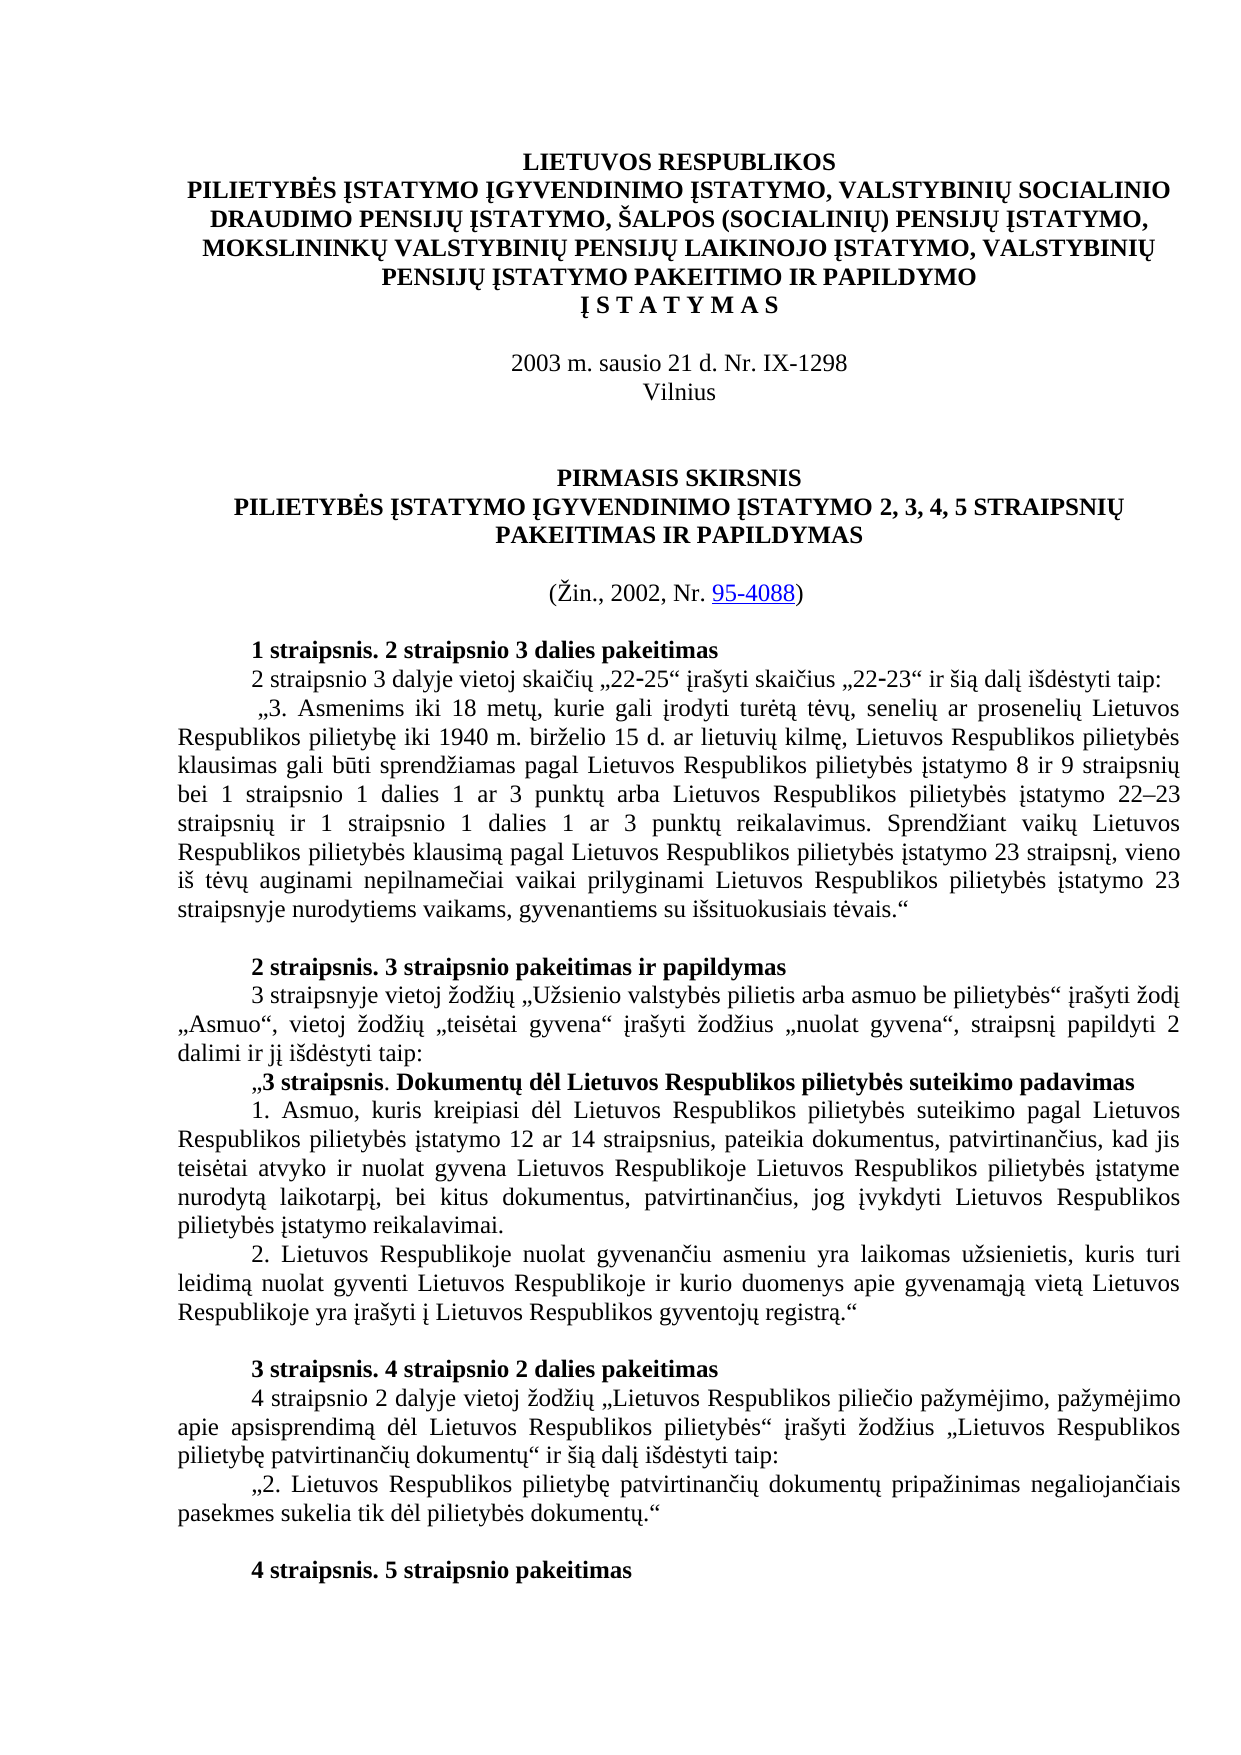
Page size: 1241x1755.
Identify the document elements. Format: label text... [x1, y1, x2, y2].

text (Žin., 2002, Nr. 95-4088) [177, 578, 1181, 607]
text „3. Asmenims iki 18 metų, kurie gali įrodyti turėtą tėvų, senelių ar prosenelių Lietuvos Respublikos pilietybę iki 1940 m. birželio 15 d. ar lietuvių kilmę, Lietuvos Respublikos pilietybės klausimas gali būti sprendžiamas pagal Lietuvos Respublikos pilietybės įstatymo 8 ir 9 straipsnių bei 1 straipsnio 1 dalies 1 ar 3 punktų arba Lietuvos Respublikos pilietybės įstatymo 22–23 straipsnių ir 1 straipsnio 1 dalies 1 ar 3 punktų reikalavimus. Sprendžiant vaikų Lietuvos Respublikos pilietybės klausimą pagal Lietuvos Respublikos pilietybės įstatymo 23 straipsnį, vieno iš tėvų auginami nepilnamečiai vaikai prilyginami Lietuvos Respublikos pilietybės įstatymo 23 straipsnyje nurodytiems vaikams, gyvenantiems su išsituokusiais tėvais.“ [177, 693, 1181, 923]
text Į S T A T Y M A S [177, 291, 1181, 319]
text 2. Lietuvos Respublikoje nuolat gyvenančiu asmeniu yra laikomas užsienietis, kuris turi leidimą nuolat gyventi Lietuvos Respublikoje ir kurio duomenys apie gyvenamąją vietą Lietuvos Respublikoje yra įrašyti į Lietuvos Respublikos gyventojų registrą.“ [177, 1239, 1181, 1326]
text PILIETYBĖS ĮSTATYMO ĮGYVENDINIMO ĮSTATYMO 2, 3, 4, 5 straipsnių PAKEITIMAS IR PAPILDYMAS [177, 492, 1181, 549]
text 3 straipsnyje vietoj žodžių „Užsienio valstybės pilietis arba asmuo be pilietybės“ įrašyti žodį „Asmuo“, vietoj žodžių „teisėtai gyvena“ įrašyti žodžius „nuolat gyvena“, straipsnį papildyti 2 dalimi ir jį išdėstyti taip: [177, 981, 1181, 1067]
text LIETUVOS RESPUBLIKOS [177, 147, 1181, 176]
text 1 straipsnis. 2 straipsnio 3 dalies pakeitimas [177, 636, 1181, 664]
text 4 straipsnis. 5 straipsnio pakeitimas [177, 1556, 1181, 1584]
text 3 straipsnis. 4 straipsnio 2 dalies pakeitimas [177, 1354, 1181, 1383]
text 2 straipsnis. 3 straipsnio pakeitimas ir papildymas [177, 952, 1181, 981]
text 1. Asmuo, kuris kreipiasi dėl Lietuvos Respublikos pilietybės suteikimo pagal Lietuvos Respublikos pilietybės įstatymo 12 ar 14 straipsnius, pateikia dokumentus, patvirtinančius, kad jis teisėtai atvyko ir nuolat gyvena Lietuvos Respublikoje Lietuvos Respublikos pilietybės įstatyme nurodytą laikotarpį, bei kitus dokumentus, patvirtinančius, jog įvykdyti Lietuvos Respublikos pilietybės įstatymo reikalavimai. [177, 1096, 1181, 1239]
text 2003 m. sausio 21 d. Nr. IX-1298 [177, 348, 1181, 377]
text Vilnius [177, 377, 1181, 406]
text 4 straipsnio 2 dalyje vietoj žodžių „Lietuvos Respublikos piliečio pažymėjimo, pažymėjimo apie apsisprendimą dėl Lietuvos Respublikos pilietybės“ įrašyti žodžius „Lietuvos Respublikos pilietybę patvirtinančių dokumentų“ ir šią dalį išdėstyti taip: [177, 1383, 1181, 1469]
text „3 straipsnis. Dokumentų dėl Lietuvos Respublikos pilietybės suteikimo padavimas [177, 1067, 1181, 1096]
text Pirmasis skirsnis [177, 463, 1181, 492]
text „2. Lietuvos Respublikos pilietybę patvirtinančių dokumentų pripažinimas negaliojančiais pasekmes sukelia tik dėl pilietybės dokumentų.“ [177, 1469, 1181, 1527]
text 2 straipsnio 3 dalyje vietoj skaičių „2225“ įrašyti skaičius „2223“ ir šią dalį išdėstyti taip: [177, 664, 1181, 693]
text PILIETYBĖS ĮSTATYMO ĮGYVENDINIMO ĮSTATYMO, VALSTYBINIŲ SOCIALINIO DRAUDIMO PENSIJŲ ĮSTATYMO, ŠALPOS (SOCIALINIŲ) PENSIJŲ ĮSTATYMO, MOKSLININKŲ VALSTYBINIŲ PENSIJŲ LAIKINOJO ĮSTATYMO, VALSTYBINIŲ PENSIJŲ ĮSTATYMO PAKEITIMO IR PAPILDYMO [177, 176, 1181, 291]
